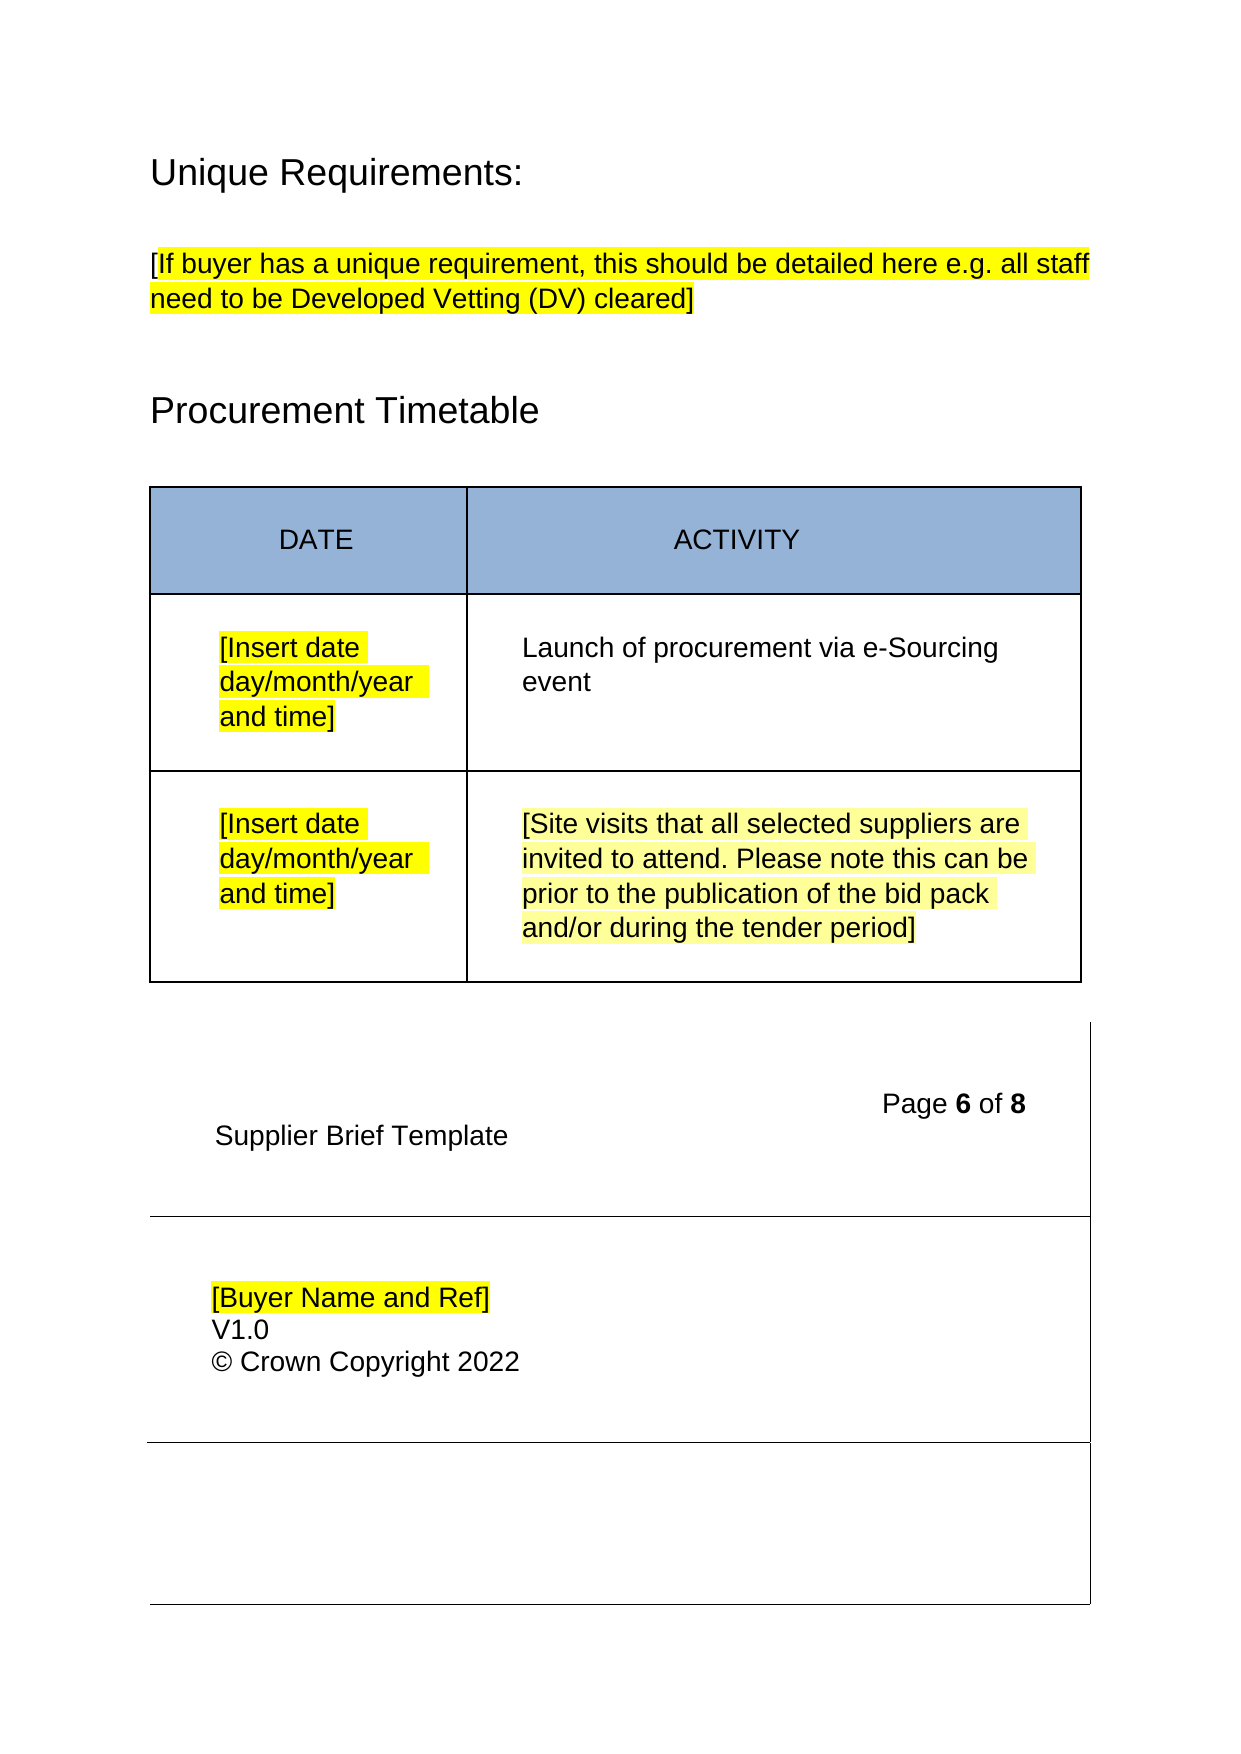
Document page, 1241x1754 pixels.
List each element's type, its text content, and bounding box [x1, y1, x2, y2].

table_cell Launch of procurement via e-Sourcing event [468, 595, 1080, 770]
table_header ACTIVITY [468, 488, 1080, 593]
subtitle Unique Requirements: [150, 150, 1090, 193]
table_header DATE [151, 488, 466, 593]
table_cell [Site visits that all selected suppliers are invited to attend. Please note this can be prior to the publication of the bid pack and/or during the tender period] [468, 772, 1080, 981]
text [If buyer has a unique requirement, this should be detailed here e.g. all staff need to be Developed Vetting (DV) cleared] [150, 247, 1090, 314]
table_cell [Insert date day/month/year and time] [151, 595, 466, 770]
table_cell [Insert date day/month/year and time] [151, 772, 466, 981]
subtitle Procurement Timetable [150, 388, 1090, 432]
